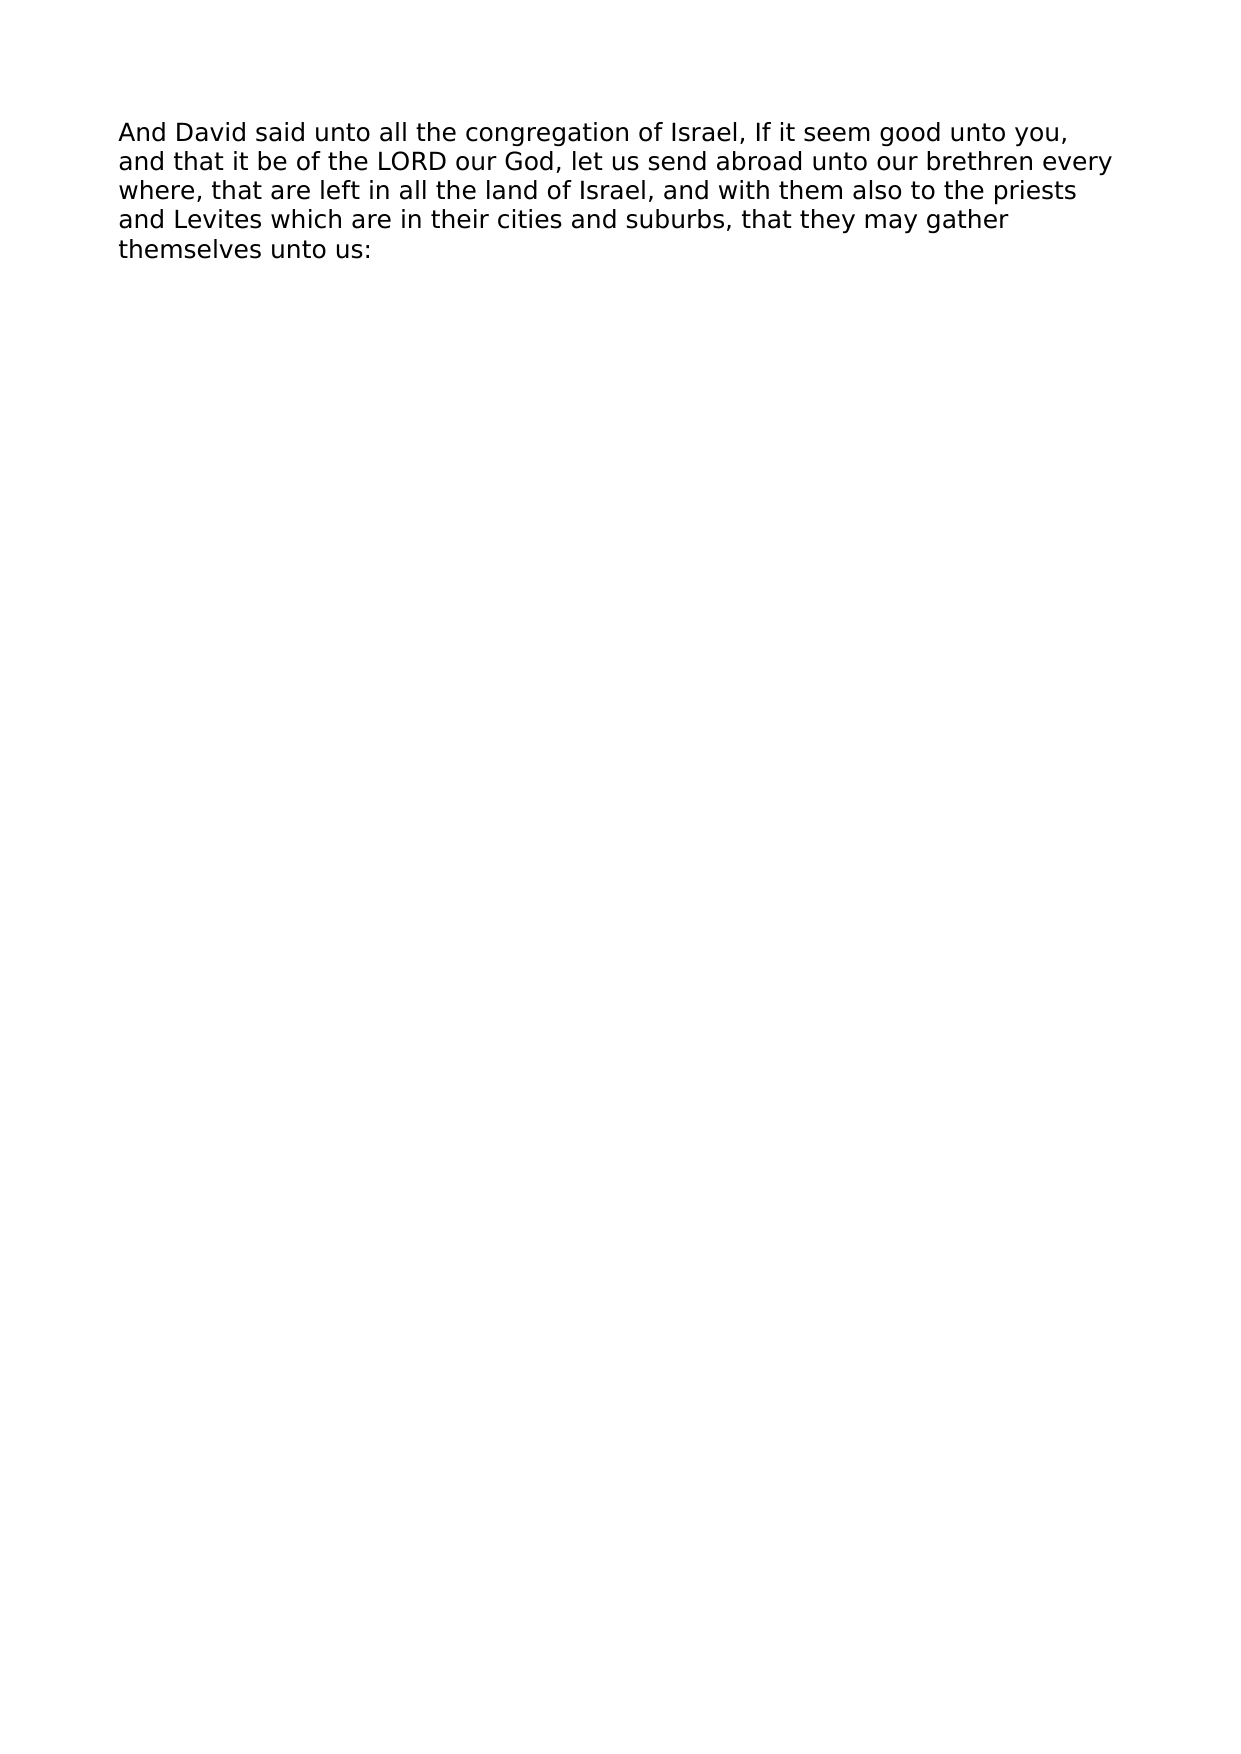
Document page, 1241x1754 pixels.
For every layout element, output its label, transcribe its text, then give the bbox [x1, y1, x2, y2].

text And David said unto all the congregation of Israel, If it seem good unto you, and that it be of the LORD our God, let us send abroad unto our brethren every where, that are left in all the land of Israel, and with them also to the priests and Levites which are in their cities and suburbs, that they may gather themselves unto us: [118, 118, 1122, 264]
